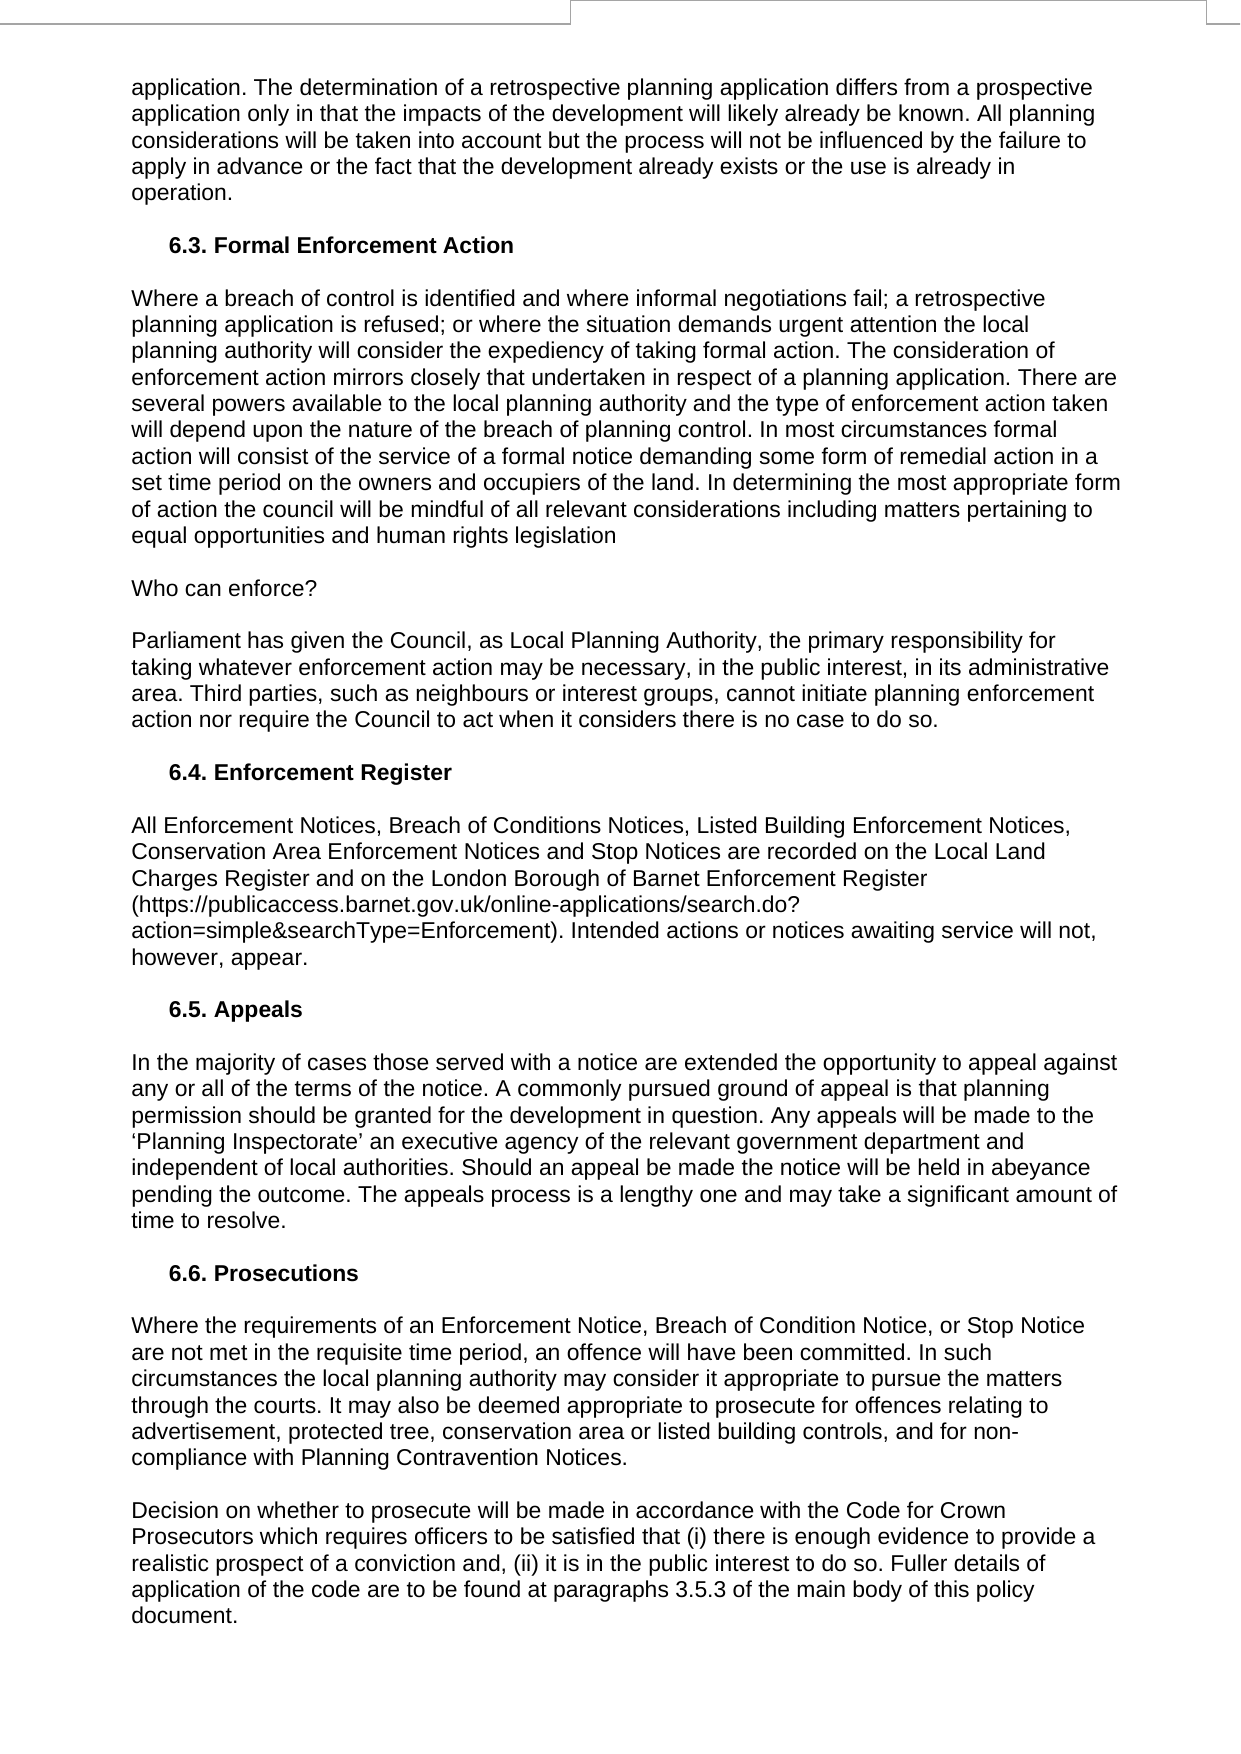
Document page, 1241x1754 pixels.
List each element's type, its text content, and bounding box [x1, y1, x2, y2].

list Formal Enforcement Action [169, 232, 1122, 258]
list Enforcement Register [169, 759, 1122, 785]
text In the majority of cases those served with a notice are extended the opportunity to appeal against any or all of the terms of the notice. A commonly pursued ground of appeal is that planning permission should be granted for the development in question. Any appeals will be made to the ‘Planning Inspectorate’ an executive agency of the relevant government department and independent of local authorities. Should an appeal be made the notice will be held in abeyance pending the outcome. The appeals process is a lengthy one and may take a significant amount of time to resolve. [131, 1049, 1122, 1233]
list Prosecutions [169, 1260, 1122, 1286]
list Appeals [169, 996, 1122, 1023]
text Where the requirements of an Enforcement Notice, Breach of Condition Notice, or Stop Notice are not met in the requisite time period, an offence will have been committed. In such circumstances the local planning authority may consider it appropriate to pursue the matters through the courts. It may also be deemed appropriate to prosecute for offences relating to advertisement, protected tree, conservation area or listed building controls, and for non-compliance with Planning Contravention Notices. [131, 1312, 1122, 1471]
text application. The determination of a retrospective planning application differs from a prospective application only in that the impacts of the development will likely already be known. All planning considerations will be taken into account but the process will not be influenced by the failure to apply in advance or the fact that the development already exists or the use is already in operation. [131, 74, 1122, 206]
text Decision on whether to prosecute will be made in accordance with the Code for Crown Prosecutors which requires officers to be satisfied that (i) there is enough evidence to provide a realistic prospect of a conviction and, (ii) it is in the public interest to do so. Fuller details of application of the code are to be found at paragraphs 3.5.3 of the main body of this policy document. [131, 1497, 1122, 1629]
text Where a breach of control is identified and where informal negotiations fail; a retrospective planning application is refused; or where the situation demands urgent attention the local planning authority will consider the expediency of taking formal action. The consideration of enforcement action mirrors closely that undertaken in respect of a planning application. There are several powers available to the local planning authority and the type of enforcement action taken will depend upon the nature of the breach of planning control. In most circumstances formal action will consist of the service of a formal notice demanding some form of remedial action in a set time period on the owners and occupiers of the land. In determining the most appropriate form of action the council will be mindful of all relevant considerations including matters pertaining to equal opportunities and human rights legislation [131, 285, 1122, 548]
text Who can enforce? [131, 574, 1122, 601]
text Parliament has given the Council, as Local Planning Authority, the primary responsibility for taking whatever enforcement action may be necessary, in the public interest, in its administrative area. Third parties, such as neighbours or interest groups, cannot initiate planning enforcement action nor require the Council to act when it considers there is no case to do so. [131, 627, 1122, 733]
text All Enforcement Notices, Breach of Conditions Notices, Listed Building Enforcement Notices, Conservation Area Enforcement Notices and Stop Notices are recorded on the Local Land Charges Register and on the London Borough of Barnet Enforcement Register (https://publicaccess.barnet.gov.uk/online-applications/search.do?action=simple&searchType=Enforcement). Intended actions or notices awaiting service will not, however, appear. [131, 812, 1122, 970]
